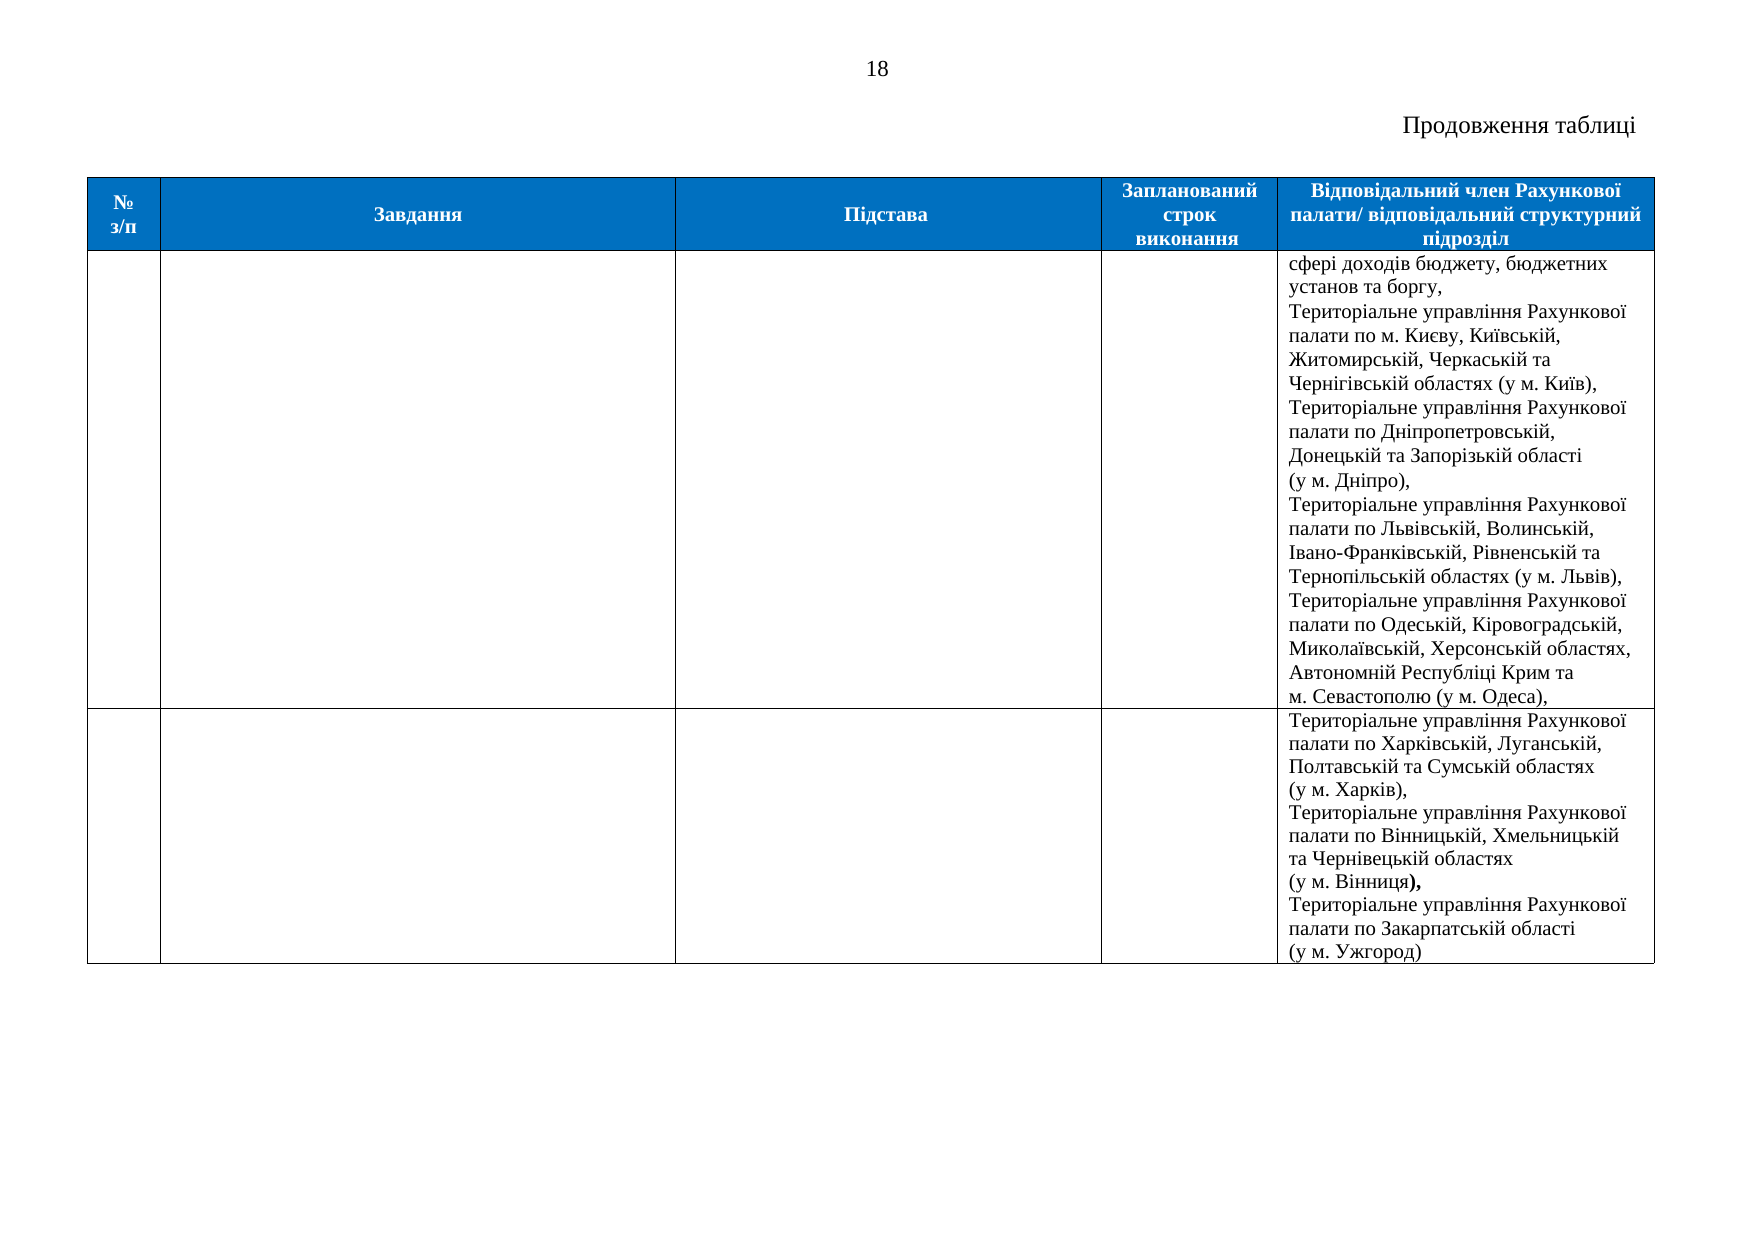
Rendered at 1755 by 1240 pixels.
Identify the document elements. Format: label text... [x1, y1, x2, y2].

table_header Запланований строк виконання [1102, 178, 1277, 250]
table_cell [161, 251, 675, 708]
table_cell [1102, 709, 1277, 963]
table_header № з/п [88, 178, 160, 250]
table_cell [676, 709, 1101, 963]
table_cell Територіальне управління Рахункової палати по м. Києву, Київській, Житомирській, Черкаській та Чернігівській областях (у м. Київ), Територіальне управління Рахункової палати по Дніпропетровській, Донецькій та Запорізькій області (у м. Дніпро), Територіальне управління Рахункової палати по Львівській, Волинській, Івано-Франківській, Рівненській та Тернопільській областях (у м. Львів), Територіальне управління Рахункової палати по Одеській, Кіровоградській, Миколаївській, Херсонській областях, Автономній Республіці Крим та м. Севастополю (у м. Одеса), [1278, 299, 1654, 708]
table_header Підстава [676, 178, 1101, 250]
table_cell [161, 709, 675, 963]
table_cell [88, 709, 160, 963]
table_header Відповідальний член Рахункової палати/ відповідальний структурний підрозділ [1278, 178, 1654, 250]
table_cell сфері доходів бюджету, бюджетних установ та боргу, [1278, 251, 1654, 298]
table_cell [676, 251, 1101, 708]
table_header Завдання [161, 178, 675, 250]
table_cell Територіальне управління Рахункової палати по Харківській, Луганській, Полтавській та Сумській областях (у м. Харків), Територіальне управління Рахункової палати по Вінницькій, Хмельницькій та Чернівецькій областях (у м. Вінниця), Територіальне управління Рахункової палати по Закарпатській області (у м. Ужгород) [1278, 709, 1654, 963]
table_cell [1102, 251, 1277, 708]
table_cell [88, 251, 160, 708]
